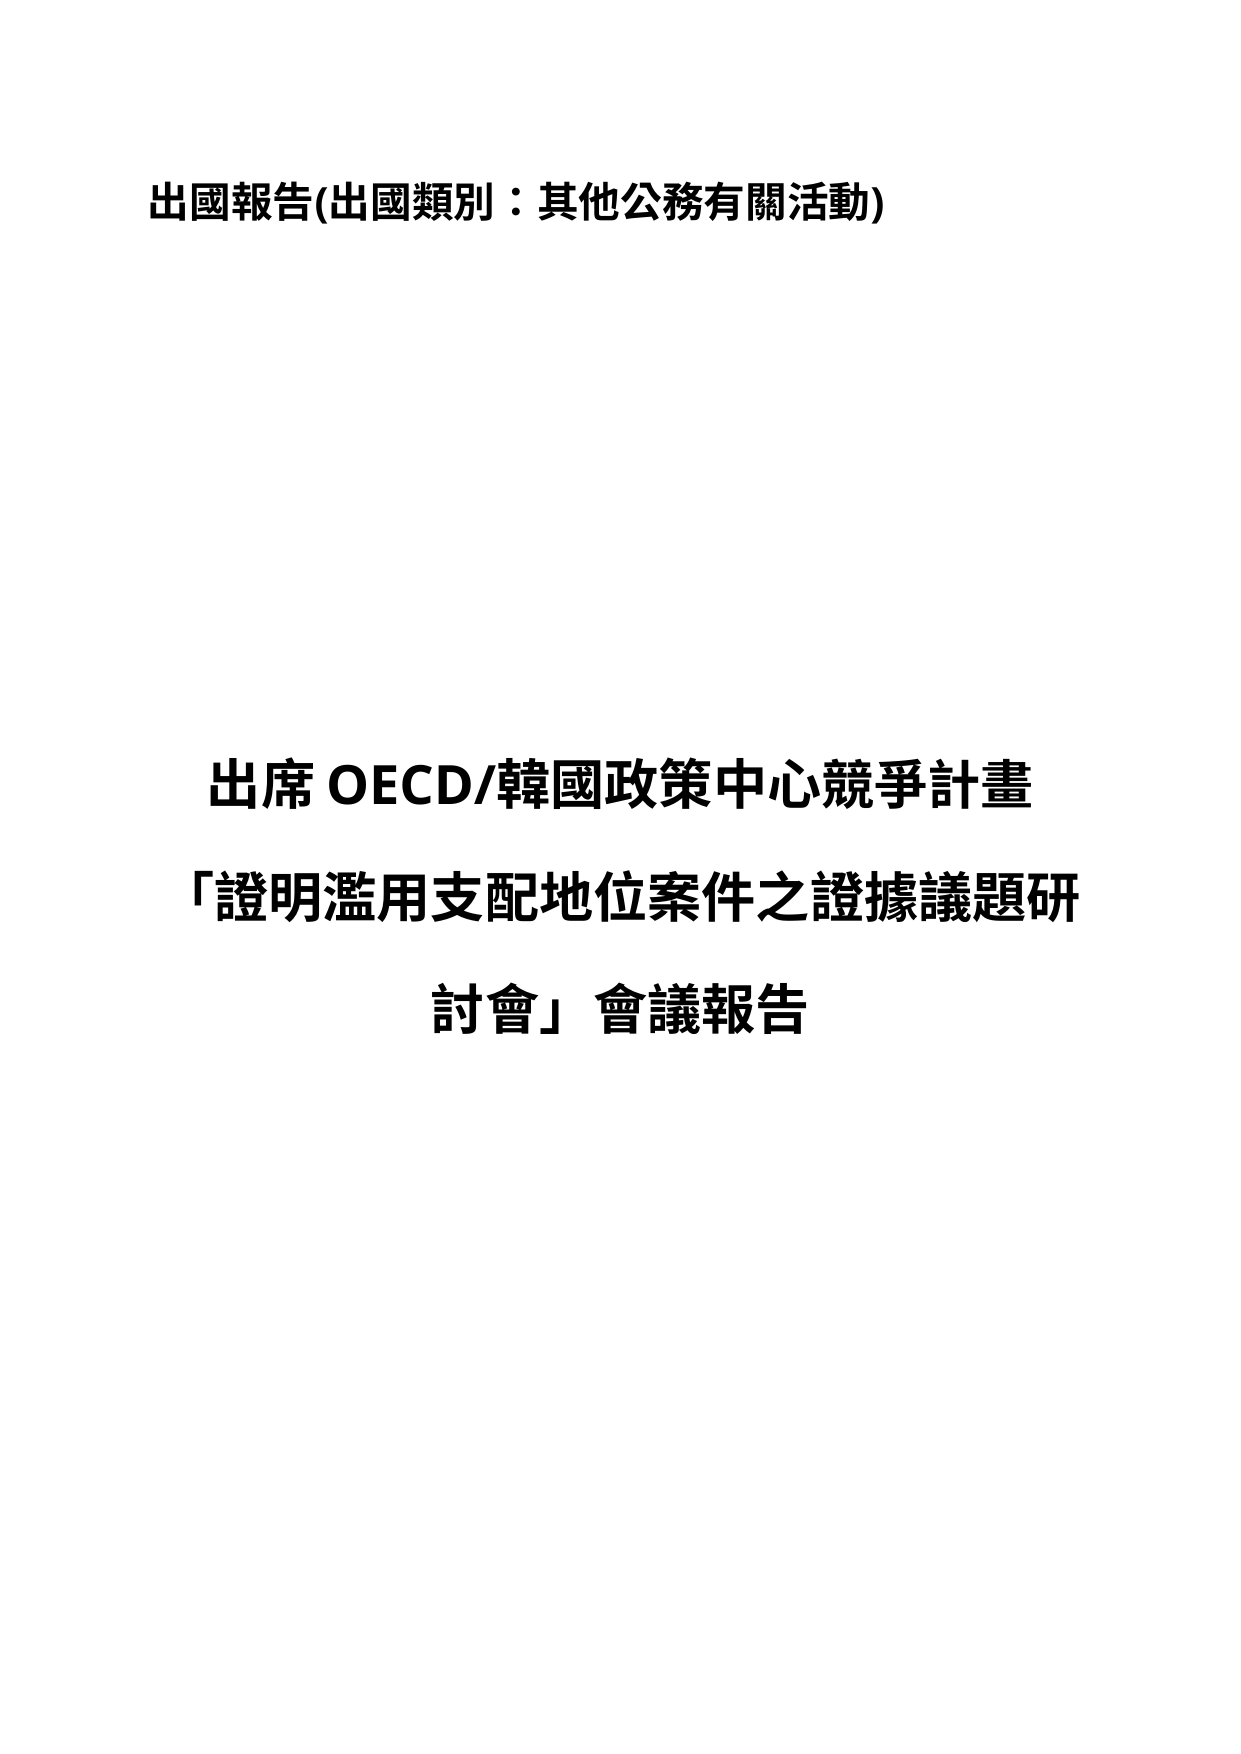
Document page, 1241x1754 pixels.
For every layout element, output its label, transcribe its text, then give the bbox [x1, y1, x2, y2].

text 出席OECD/韓國政策中心競爭計畫 [148, 725, 1092, 837]
text 出國報告(出國類別：其他公務有關活動) [148, 162, 1092, 237]
text 「證明濫用支配地位案件之證據議題研討會」會議報告 [148, 837, 1092, 1062]
